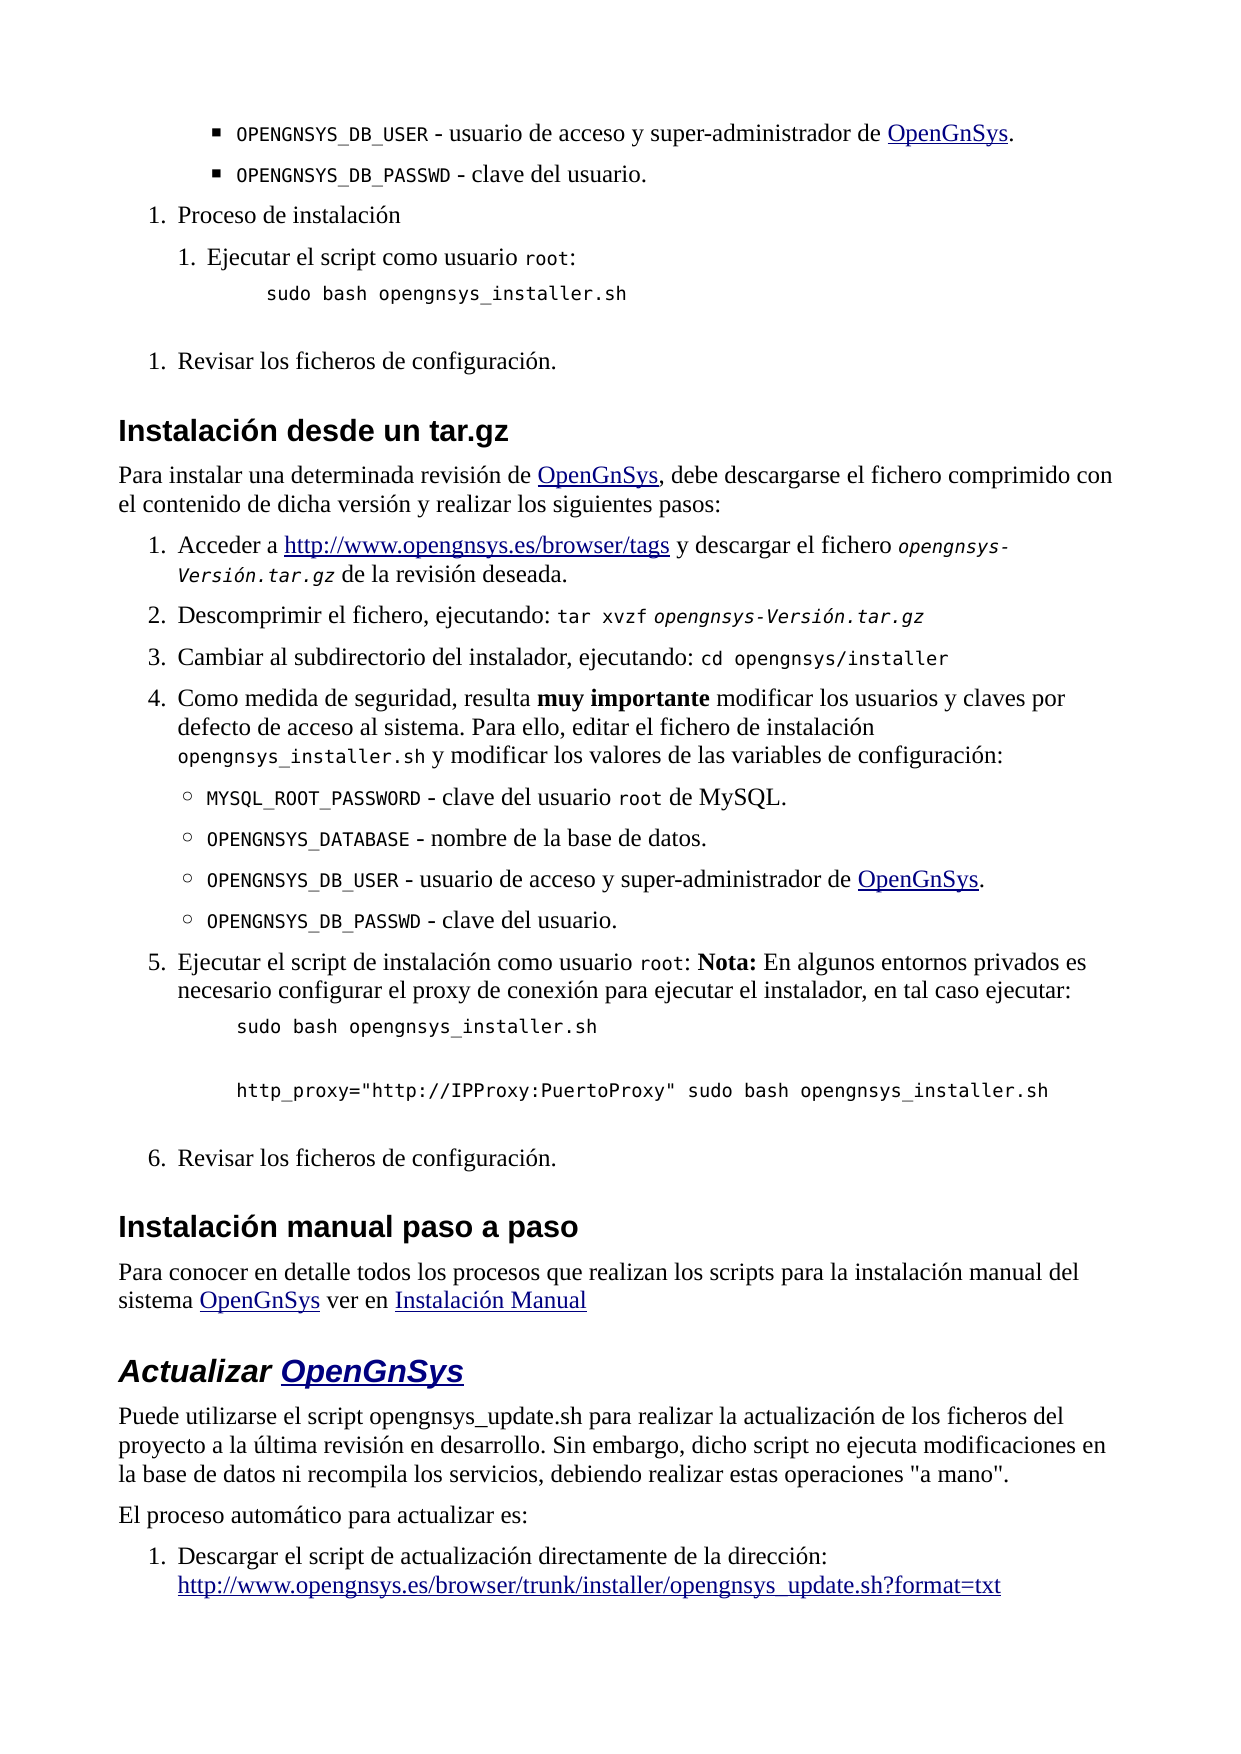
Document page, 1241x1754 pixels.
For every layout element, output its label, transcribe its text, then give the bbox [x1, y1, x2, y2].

list MYSQL_ROOT_PASSWORD - clave del usuario root de MySQL. [177, 782, 1122, 810]
list Proceso de instalación [148, 201, 1122, 229]
text Para conocer en detalle todos los procesos que realizan los scripts para la instalación manual del sistema ​OpenGnSys ver en Instalación Manual [118, 1257, 1122, 1314]
list http_proxy="http://IPProxy:PuertoProxy" sudo bash opengnsys_installer.sh [207, 1080, 1063, 1102]
list sudo bash opengnsys_installer.sh [207, 1017, 1063, 1038]
list OPENGNSYS_DATABASE - nombre de la base de datos. [177, 823, 1122, 852]
text Puede utilizarse el script opengnsys_update.sh para realizar la actualización de los ficheros del proyecto a la última revisión en desarrollo. Sin embargo, dicho script no ejecuta modificaciones en la base de datos ni recompila los servicios, debiendo realizar estas operaciones "a mano". [118, 1401, 1122, 1487]
list Descargar el script de actualización directamente de la dirección: ​http://www.opengnsys.es/browser/trunk/installer/opengnsys_update.sh?format=txt [148, 1541, 1122, 1599]
list Ejecutar el script como usuario root: [177, 242, 1122, 271]
list Revisar los ficheros de configuración. [148, 346, 1122, 375]
list sudo bash opengnsys_installer.sh [236, 283, 1063, 305]
list OPENGNSYS_DB_PASSWD - clave del usuario. [177, 905, 1122, 934]
subtitle Actualizar ​OpenGnSys [118, 1352, 1122, 1389]
list Ejecutar el script de instalación como usuario root: Nota: En algunos entornos privados es necesario configurar el proxy de conexión para ejecutar el instalador, en tal caso ejecutar: [148, 947, 1122, 1004]
list OPENGNSYS_DB_USER - usuario de acceso y super-administrador de OpenGnSys. [207, 118, 1122, 147]
list OPENGNSYS_DB_USER - usuario de acceso y super-administrador de OpenGnSys. [177, 864, 1122, 893]
list Acceder a ​http://www.opengnsys.es/browser/tags y descargar el fichero opengnsys-Versión.tar.gz de la revisión deseada. [148, 530, 1122, 588]
list Como medida de seguridad, resulta muy importante modificar los usuarios y claves por defecto de acceso al sistema. Para ello, editar el fichero de instalación opengnsys_installer.sh y modificar los valores de las variables de configuración: [148, 683, 1122, 769]
subtitle Instalación desde un tar.gz [118, 412, 1122, 448]
list Descomprimir el fichero, ejecutando: tar xvzf opengnsys-Versión.tar.gz [148, 600, 1122, 629]
list Revisar los ficheros de configuración. [148, 1143, 1122, 1172]
subtitle Instalación manual paso a paso [118, 1209, 1122, 1244]
list OPENGNSYS_DB_PASSWD - clave del usuario. [207, 159, 1122, 188]
list Cambiar al subdirectorio del instalador, ejecutando: cd opengnsys/installer [148, 642, 1122, 670]
text El proceso automático para actualizar es: [118, 1500, 1122, 1529]
text Para instalar una determinada revisión de OpenGnSys, debe descargarse el fichero comprimido con el contenido de dicha versión y realizar los siguientes pasos: [118, 460, 1122, 518]
